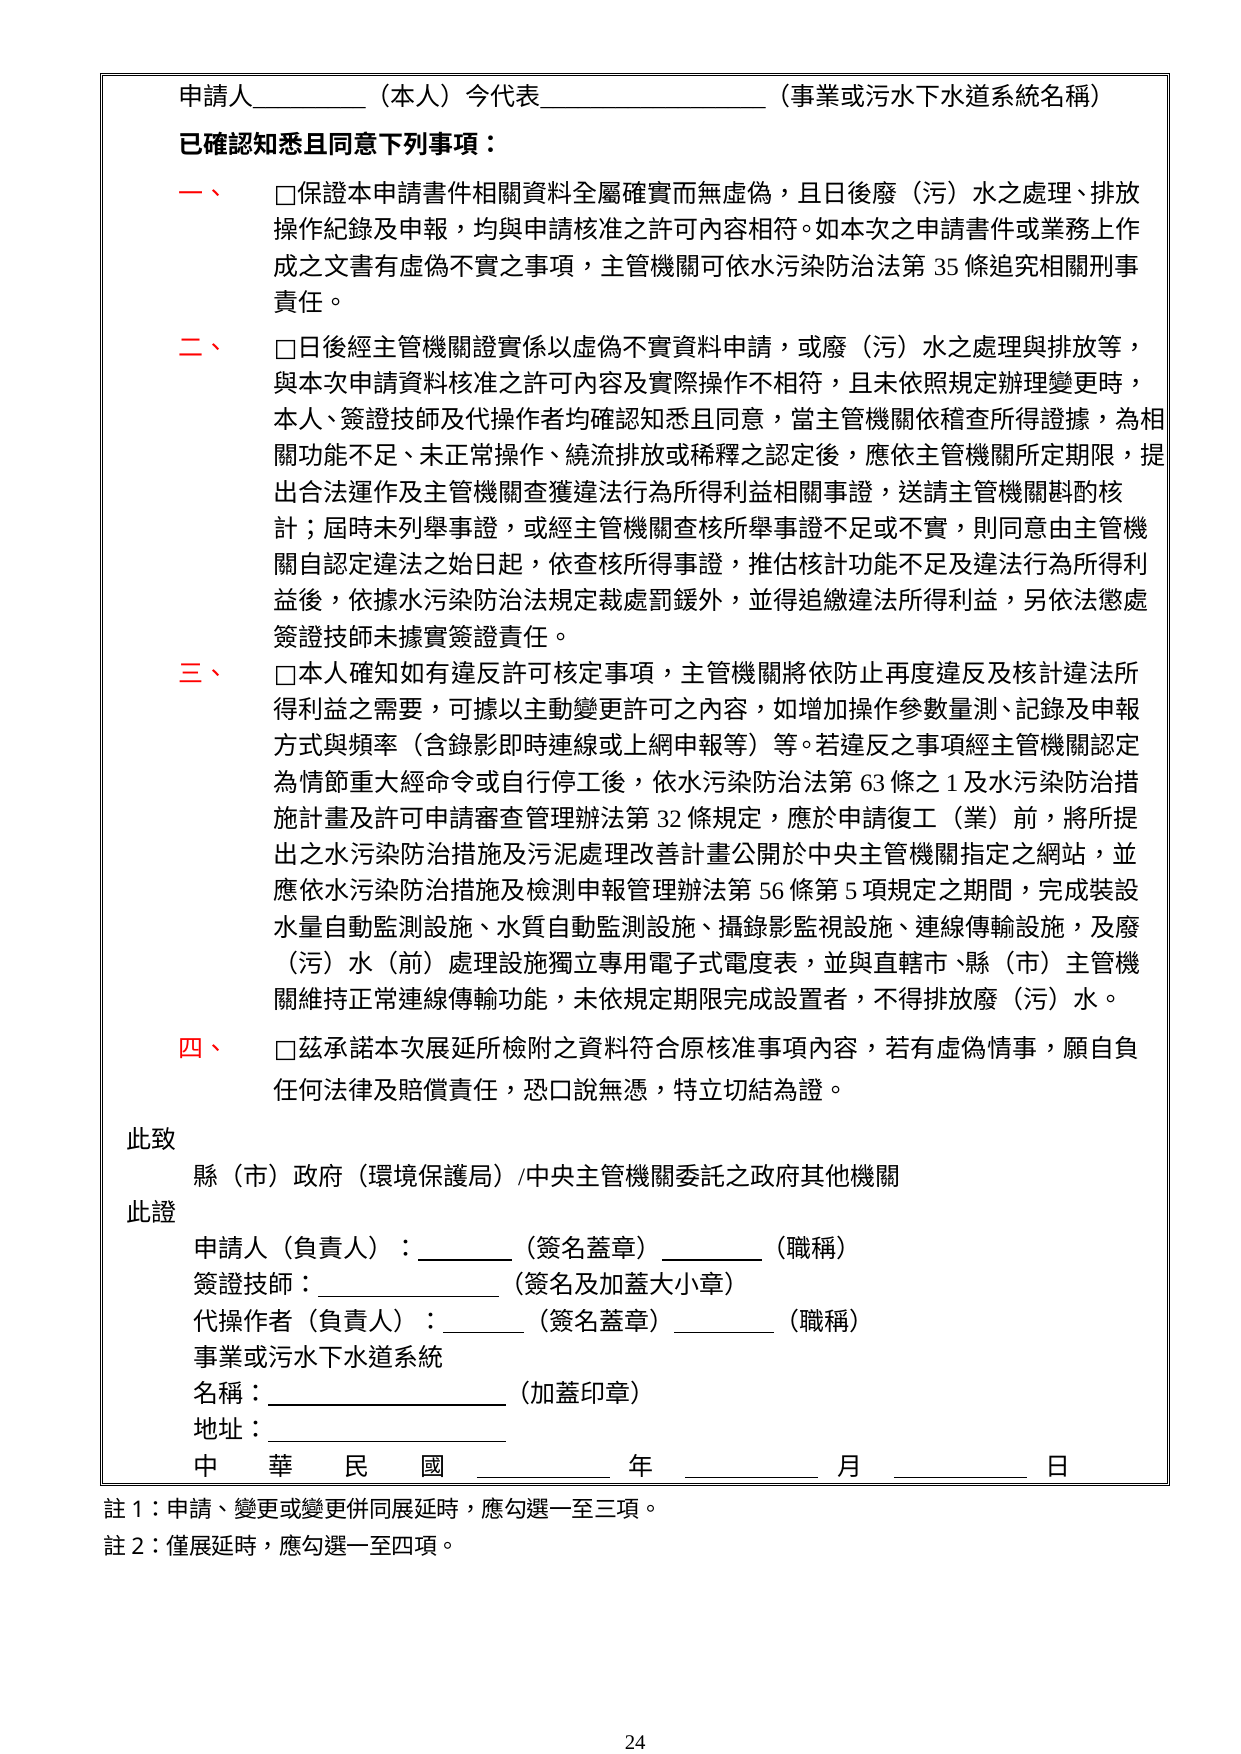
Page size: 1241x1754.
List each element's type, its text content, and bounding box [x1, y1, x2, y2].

text 註1：申請、變更或變更併同展延時，應勾選一至三項。 [103, 63, 1181, 1526]
text 註2：僅展延時，應勾選一至四項。 [103, 1526, 1181, 1563]
table_header 申請人_________（本人）今代表__________________（事業或污水下水道系統名稱） 已確認知悉且同意下列事項： □保證本申請書件相關資料全屬確實而無虛偽，且日後廢（污）水之處理、排放操作紀錄及申報，均與申請核准之許可內容相符。如本次之申請書件或業務上作成之文書有虛偽不實之事項，主管機關可依水污染防治法第35條追究相關刑事責任。 □日後經主管機關證實係以虛偽不實資料申請，或廢（污）水之處理與排放等，與本次申請資料核准之許可內容及實際操作不相符，且未依照規定辦理變更時，本人、簽證技師及代操作者均確認知悉且同意，當主管機關依稽查所得證據，為相關功能不足、未正常操作、繞流排放或稀釋之認定後，應依主管機關所定期限，提出合法運作及主管機關查獲違法行為所得利益相關事證，送請主管機關斟酌核計；屆時未列舉事證，或經主管機關查核所舉事證不足或不實，則同意由主管機關自認定違法之始日起，依查核所得事證，推估核計功能不足及違法行為所得利益後，依據水污染防治法規定裁處罰鍰外，並得追繳違法所得利益，另依法懲處簽證技師未據實簽證責任。 □本人確知如有違反許可核定事項，主管機關將依防止再度違反及核計違法所得利益之需要，可據以主動變更許可之內容，如增加操作參數量測、記錄及申報方式與頻率（含錄影即時連線或上網申報等）等。若違反之事項經主管機關認定為情節重大經命令或自行停工後，依水污染防治法第63條之1及水污染防治措施計畫及許可申請審查管理辦法第32條規定，應於申請復工（業）前，將所提出之水污染防治措施及污泥處理改善計畫公開於中央主管機關指定之網站，並應依水污染防治措施及檢測申報管理辦法第56條第5項規定之期間，完成裝設水量自動監測設施、水質自動監測設施、攝錄影監視設施、連線傳輸設施，及廢（污）水（前）處理設施獨立專用電子式電度表，並與直轄市、縣（市）主管機關維持正常連線傳輸功能，未依規定期限完成設置者，不得排放廢（污）水。 □茲承諾本次展延所檢附之資料符合原核准事項內容，若有虛偽情事，願自負任何法律及賠償責任，恐口說無憑，特立切結為證。 此致 縣（市）政府（環境保護局）/中央主管機關委託之政府其他機關 此證 申請人（負責人）： （簽名蓋章） （職稱） 簽證技師： （簽名及加蓋大小章） 代操作者（負責人）： （簽名蓋章） （職稱） 事業或污水下水道系統 名稱： （加蓋印章） 地址： 中 華 民 國 年 月 日 [103, 76, 1167, 1482]
